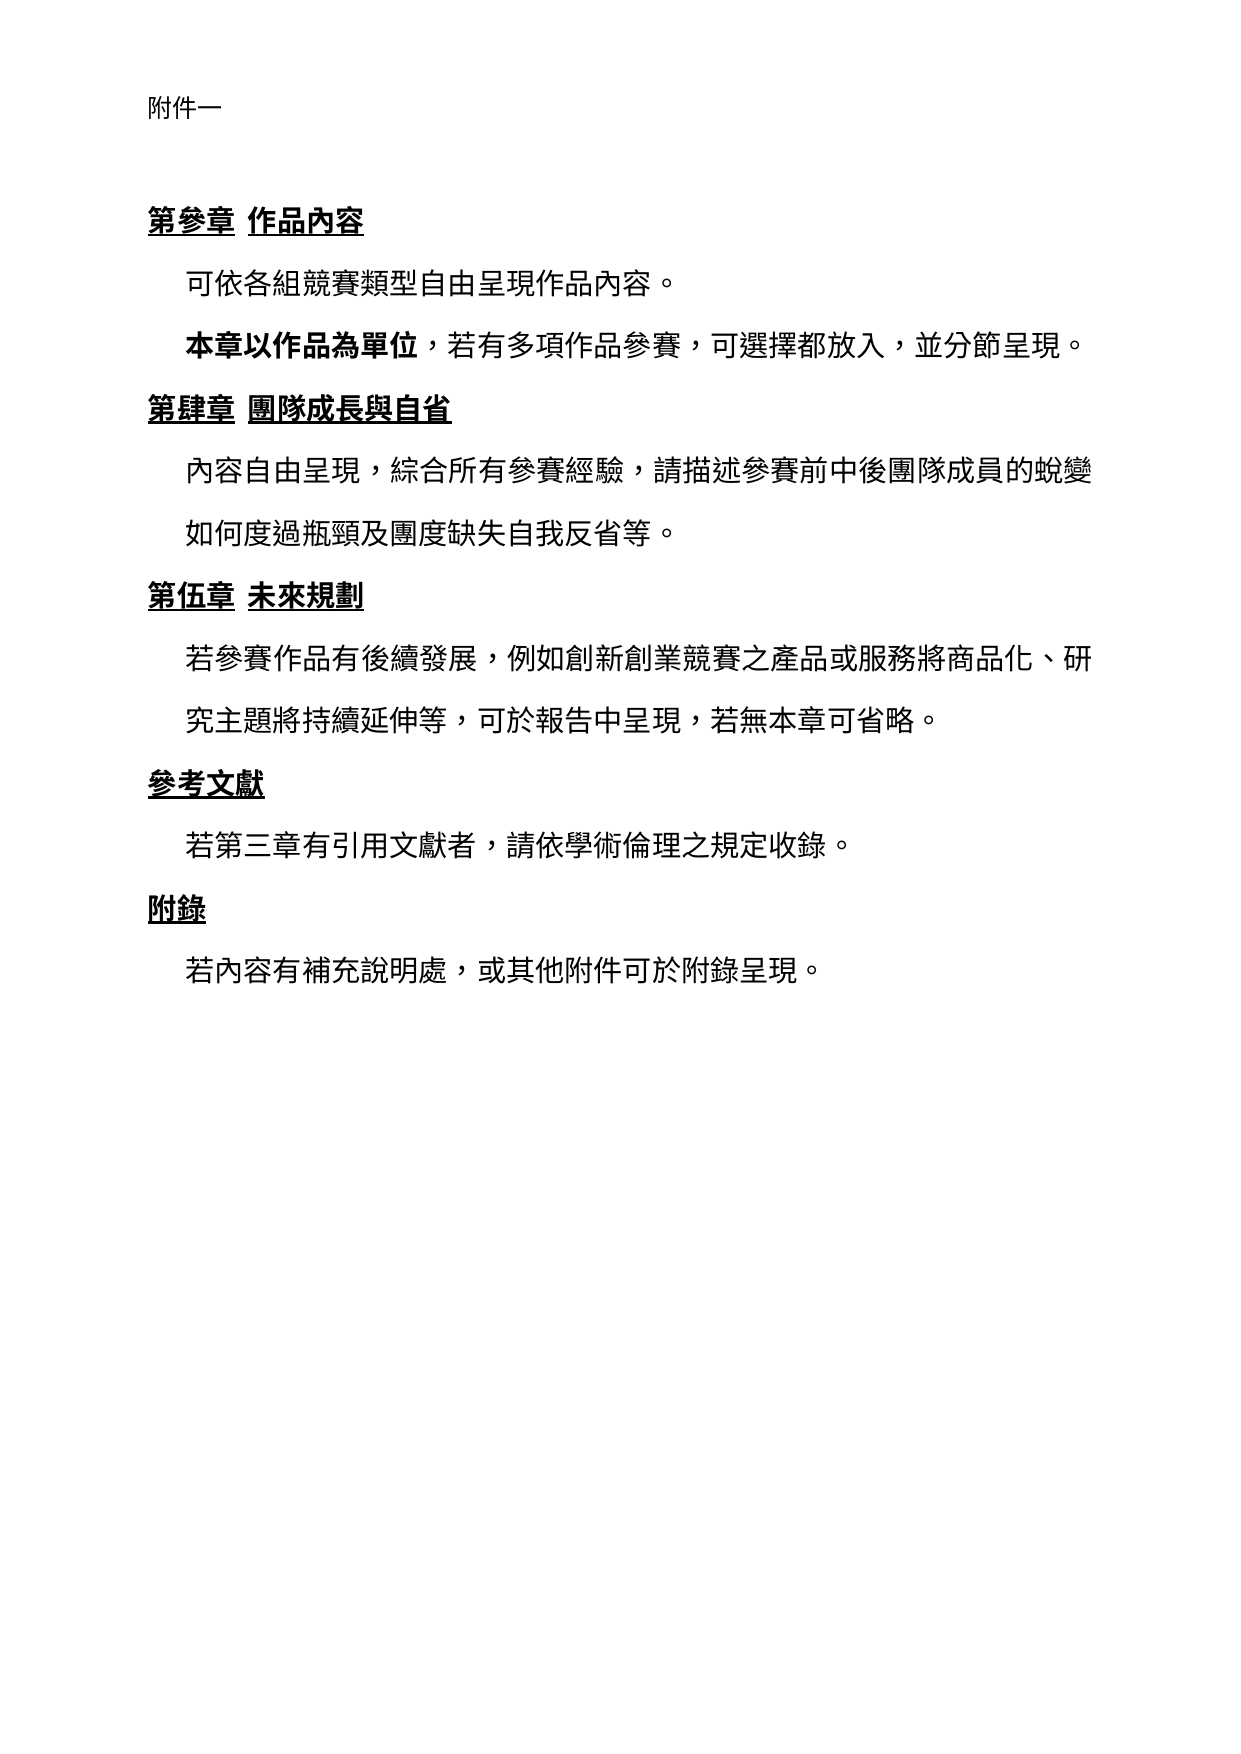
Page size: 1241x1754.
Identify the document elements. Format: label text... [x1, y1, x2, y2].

text 若第三章有引用文獻者，請依學術倫理之規定收錄。 [185, 802, 1092, 865]
text 第參章 作品內容 [148, 177, 1092, 240]
text 內容自由呈現，綜合所有參賽經驗，請描述參賽前中後團隊成員的蛻變、如何度過瓶頸及團度缺失自我反省等。 [185, 427, 1092, 552]
text 本章以作品為單位，若有多項作品參賽，可選擇都放入，並分節呈現。 [185, 302, 1092, 365]
text 可依各組競賽類型自由呈現作品內容。 [185, 240, 1092, 302]
text 附錄 [148, 865, 1092, 927]
text 第伍章 未來規劃 [148, 552, 1092, 615]
text 第肆章 團隊成長與自省 [148, 365, 1092, 427]
text 參考文獻 [148, 740, 1092, 802]
text 若參賽作品有後續發展，例如創新創業競賽之產品或服務將商品化、研究主題將持續延伸等，可於報告中呈現，若無本章可省略。 [185, 615, 1092, 740]
text 若內容有補充說明處，或其他附件可於附錄呈現。 [185, 927, 1092, 990]
